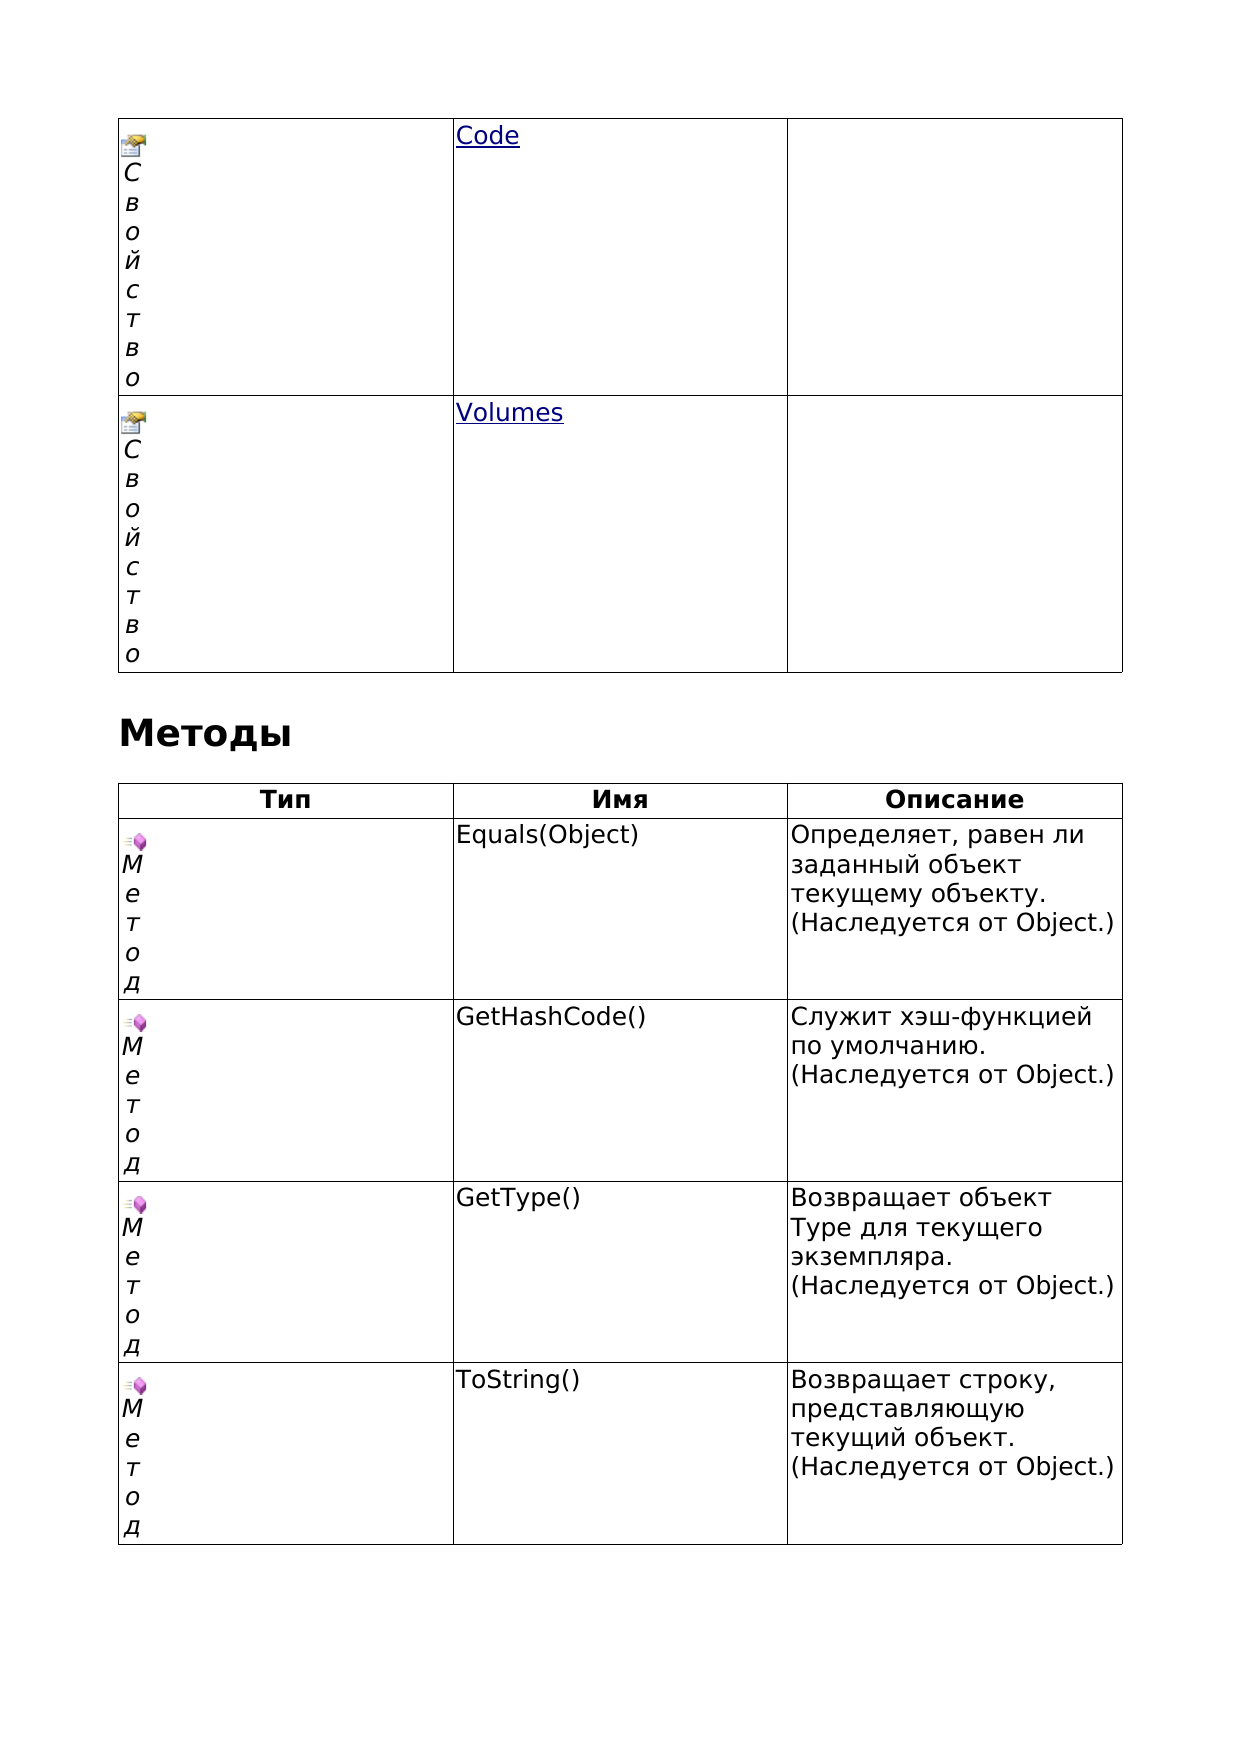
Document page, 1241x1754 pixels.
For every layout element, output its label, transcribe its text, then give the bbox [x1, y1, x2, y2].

picture [121, 1196, 147, 1214]
table_cell GetHashCode() [454, 1000, 787, 1181]
table_cell Определяет, равен ли заданный объект текущему объекту. (Наследуется от Object.) [788, 819, 1122, 999]
table_cell [119, 1000, 453, 1181]
table_cell [119, 1182, 453, 1362]
table_header Тип [119, 784, 453, 818]
table_cell Code [454, 119, 787, 395]
subtitle Методы [118, 712, 1122, 755]
table_cell Equals(Object) [454, 819, 787, 999]
table_header Имя [454, 784, 787, 818]
picture [121, 410, 147, 436]
picture [121, 833, 147, 851]
picture [121, 1014, 147, 1032]
picture [121, 1377, 147, 1395]
picture [121, 133, 147, 159]
table_cell Служит хэш-функцией по умолчанию. (Наследуется от Object.) [788, 1000, 1122, 1181]
table_cell Volumes [454, 396, 787, 672]
table_cell ToString() [454, 1363, 787, 1543]
table_cell [788, 396, 1122, 672]
table_cell GetType() [454, 1182, 787, 1362]
table_cell [788, 119, 1122, 395]
table_cell [119, 1363, 453, 1543]
table_header Описание [788, 784, 1122, 818]
table_cell [119, 119, 453, 395]
table_cell Возвращает объект Type для текущего экземпляра. (Наследуется от Object.) [788, 1182, 1122, 1362]
table_cell Возвращает строку, представляющую текущий объект. (Наследуется от Object.) [788, 1363, 1122, 1543]
table_cell [119, 396, 453, 672]
table_cell [119, 819, 453, 999]
